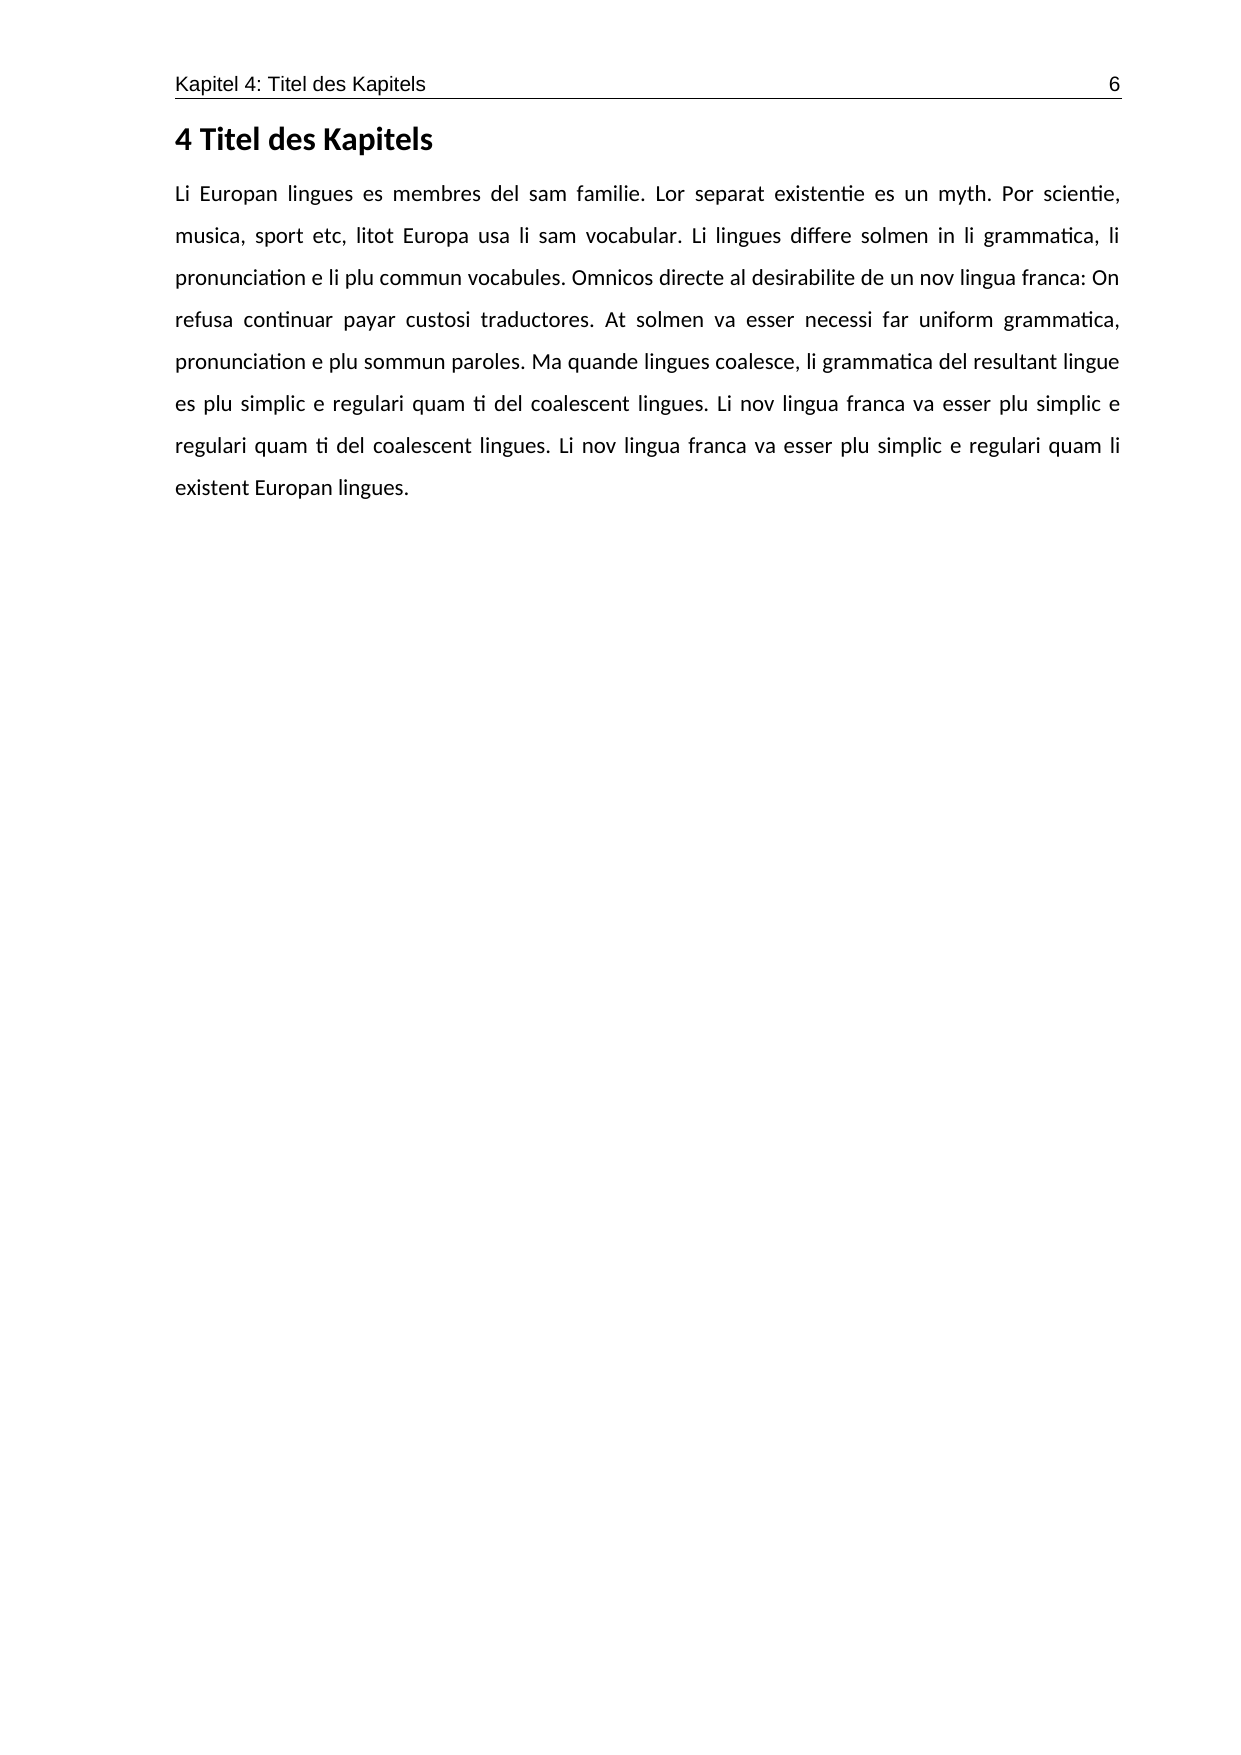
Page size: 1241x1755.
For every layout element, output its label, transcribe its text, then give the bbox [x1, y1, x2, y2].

text Li Europan lingues es membres del sam familie. Lor separat existentie es un myth. Por scientie, musica, sport etc, litot Europa usa li sam vocabular. Li lingues differe solmen in li grammatica, li pronunciation e li plu commun vocabules. Omnicos directe al desirabilite de un nov lingua franca: On refusa continuar payar custosi traductores. At solmen va esser necessi far uniform grammatica, pronunciation e plu sommun paroles. Ma quande lingues coalesce, li grammatica del resultant lingue es plu simplic e regulari quam ti del coalescent lingues. Li nov lingua franca va esser plu simplic e regulari quam ti del coalescent lingues. Li nov lingua franca va esser plu simplic e regulari quam li existent Europan lingues. [175, 179, 1122, 501]
subtitle 4 Titel des Kapitels [175, 118, 1122, 159]
